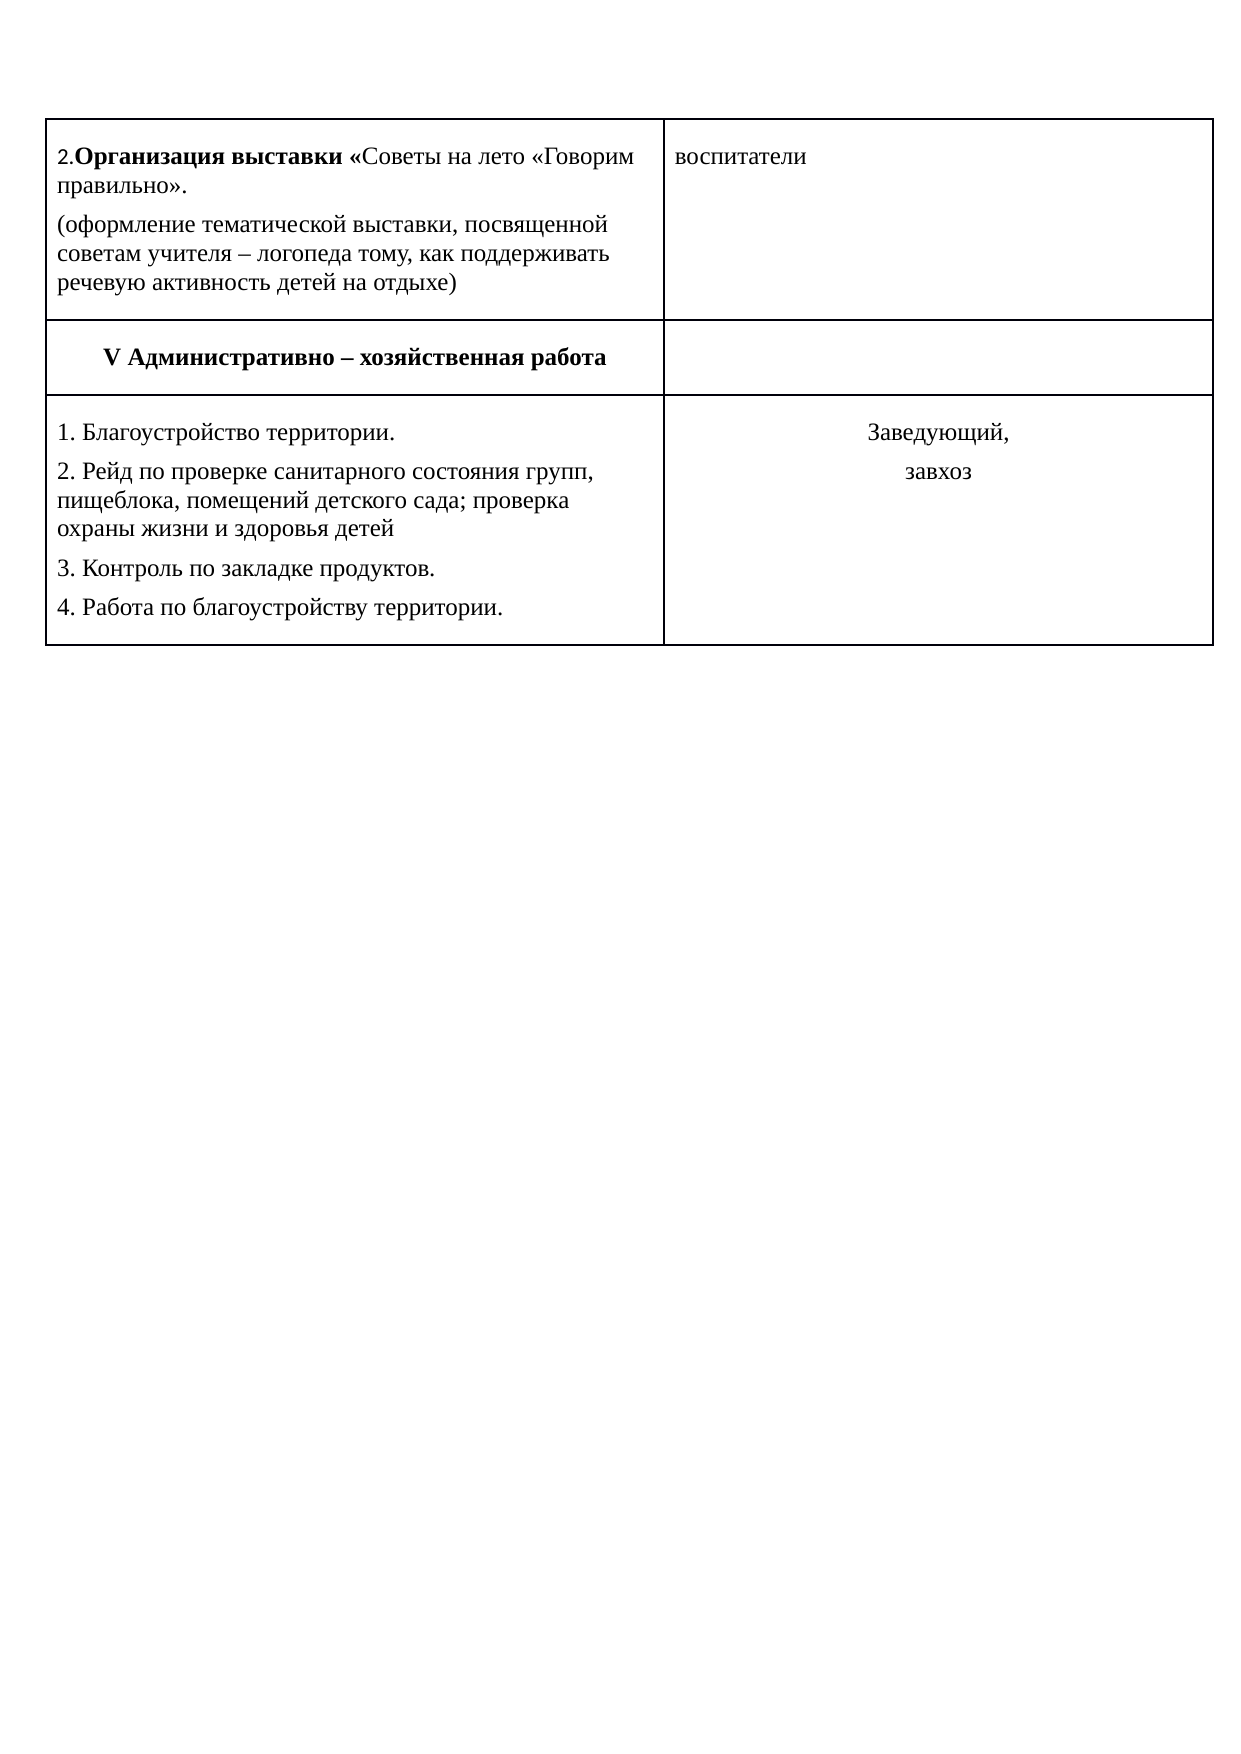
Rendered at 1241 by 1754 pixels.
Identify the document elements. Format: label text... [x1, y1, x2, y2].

table_cell [665, 321, 1212, 394]
table_cell воспитатели [665, 120, 1212, 319]
table_cell V Административно – хозяйственная работа [47, 321, 663, 394]
table_cell Консультации: «Безопасность детей летом». Организация выставки «Советы на лето «Говорим правильно». (оформление тематической выставки, посвященной советам учителя – логопеда тому, как поддерживать речевую активность детей на отдыхе) [47, 120, 663, 319]
table_cell 1. Благоустройство территории. 2. Рейд по проверке санитарного состояния групп, пищеблока, помещений детского сада; проверка охраны жизни и здоровья детей 3. Контроль по закладке продуктов. 4. Работа по благоустройству территории. [47, 396, 663, 644]
table_cell Заведующий, завхоз [665, 396, 1212, 644]
